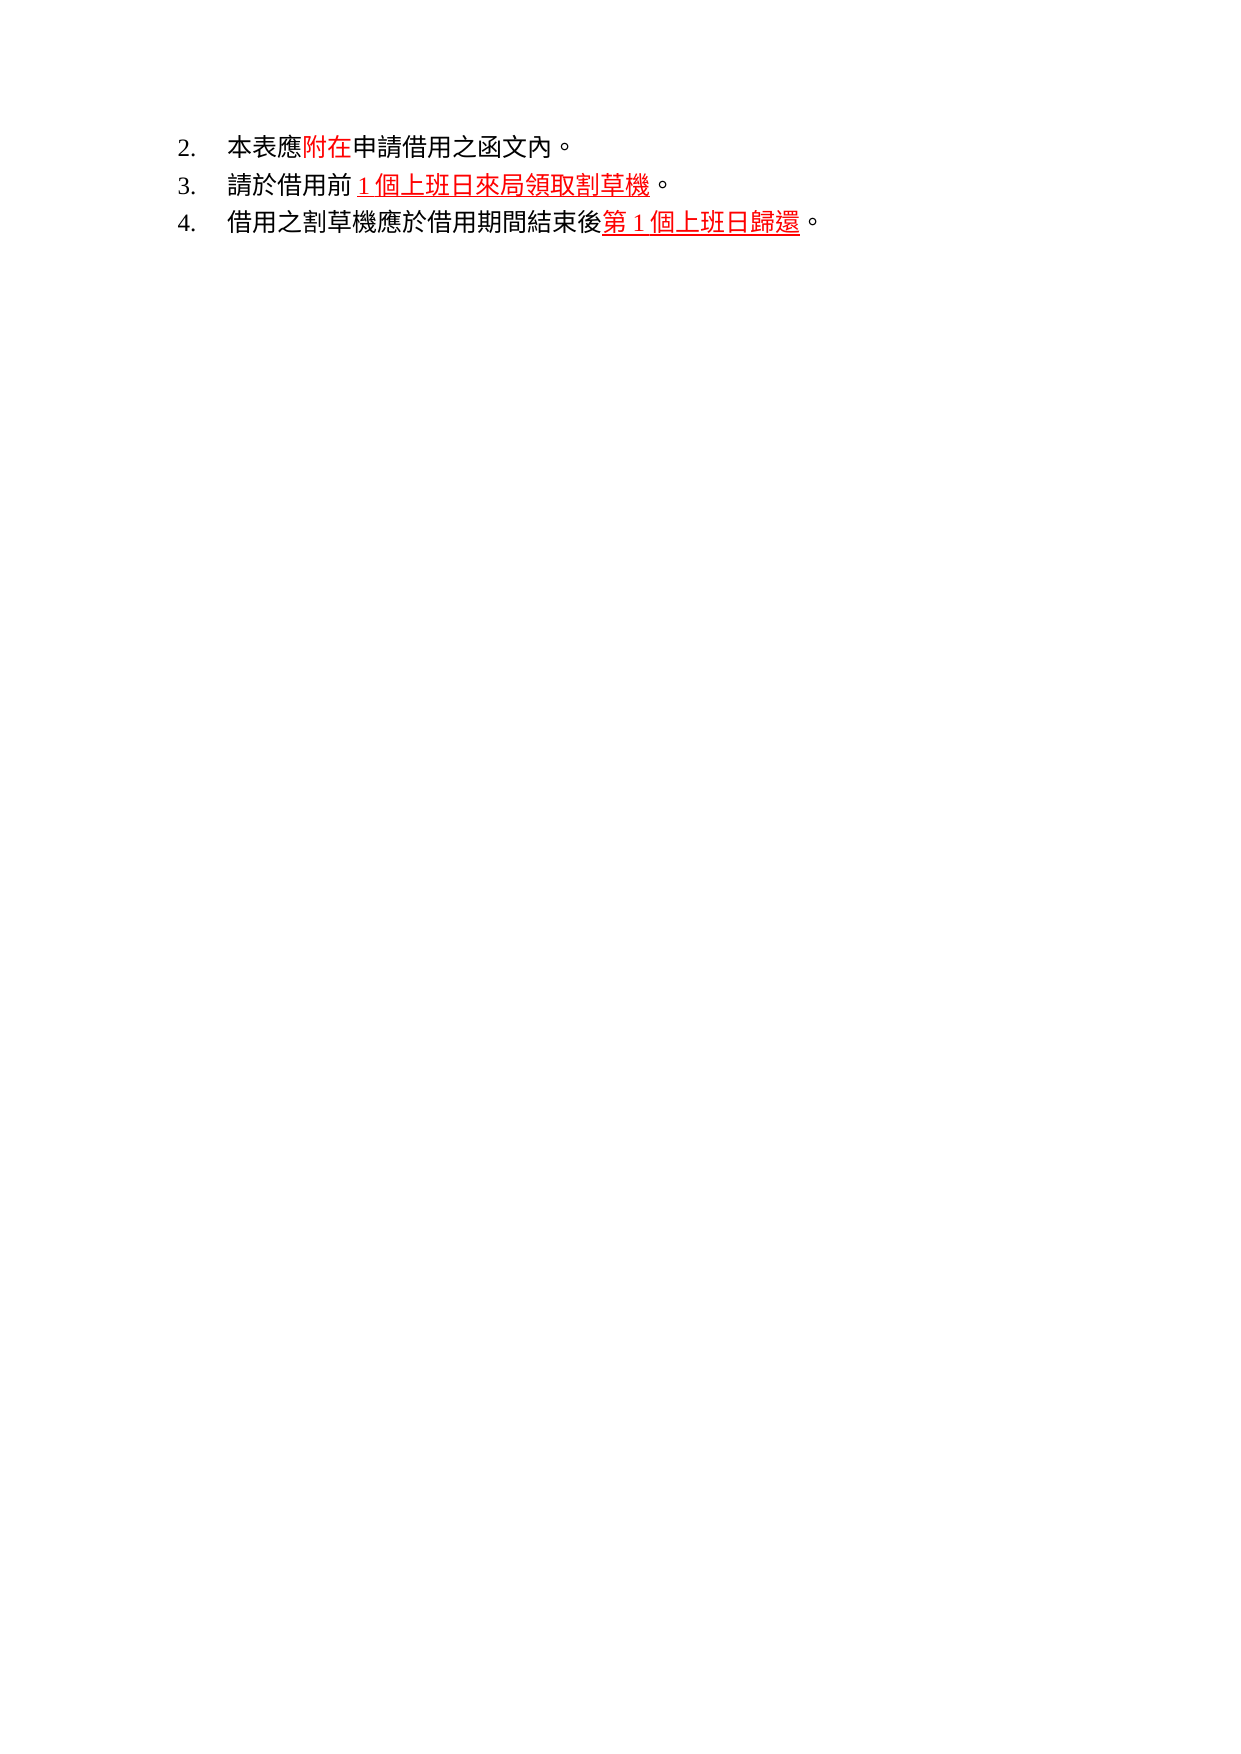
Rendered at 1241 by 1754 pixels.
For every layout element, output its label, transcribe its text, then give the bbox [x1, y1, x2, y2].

list 借用之割草機應於借用期間結束後第1個上班日歸還。 [177, 202, 1063, 239]
list 本表應附在申請借用之函文內。 [177, 127, 1063, 164]
list 請於借用前1個上班日來局領取割草機。 [177, 164, 1063, 202]
